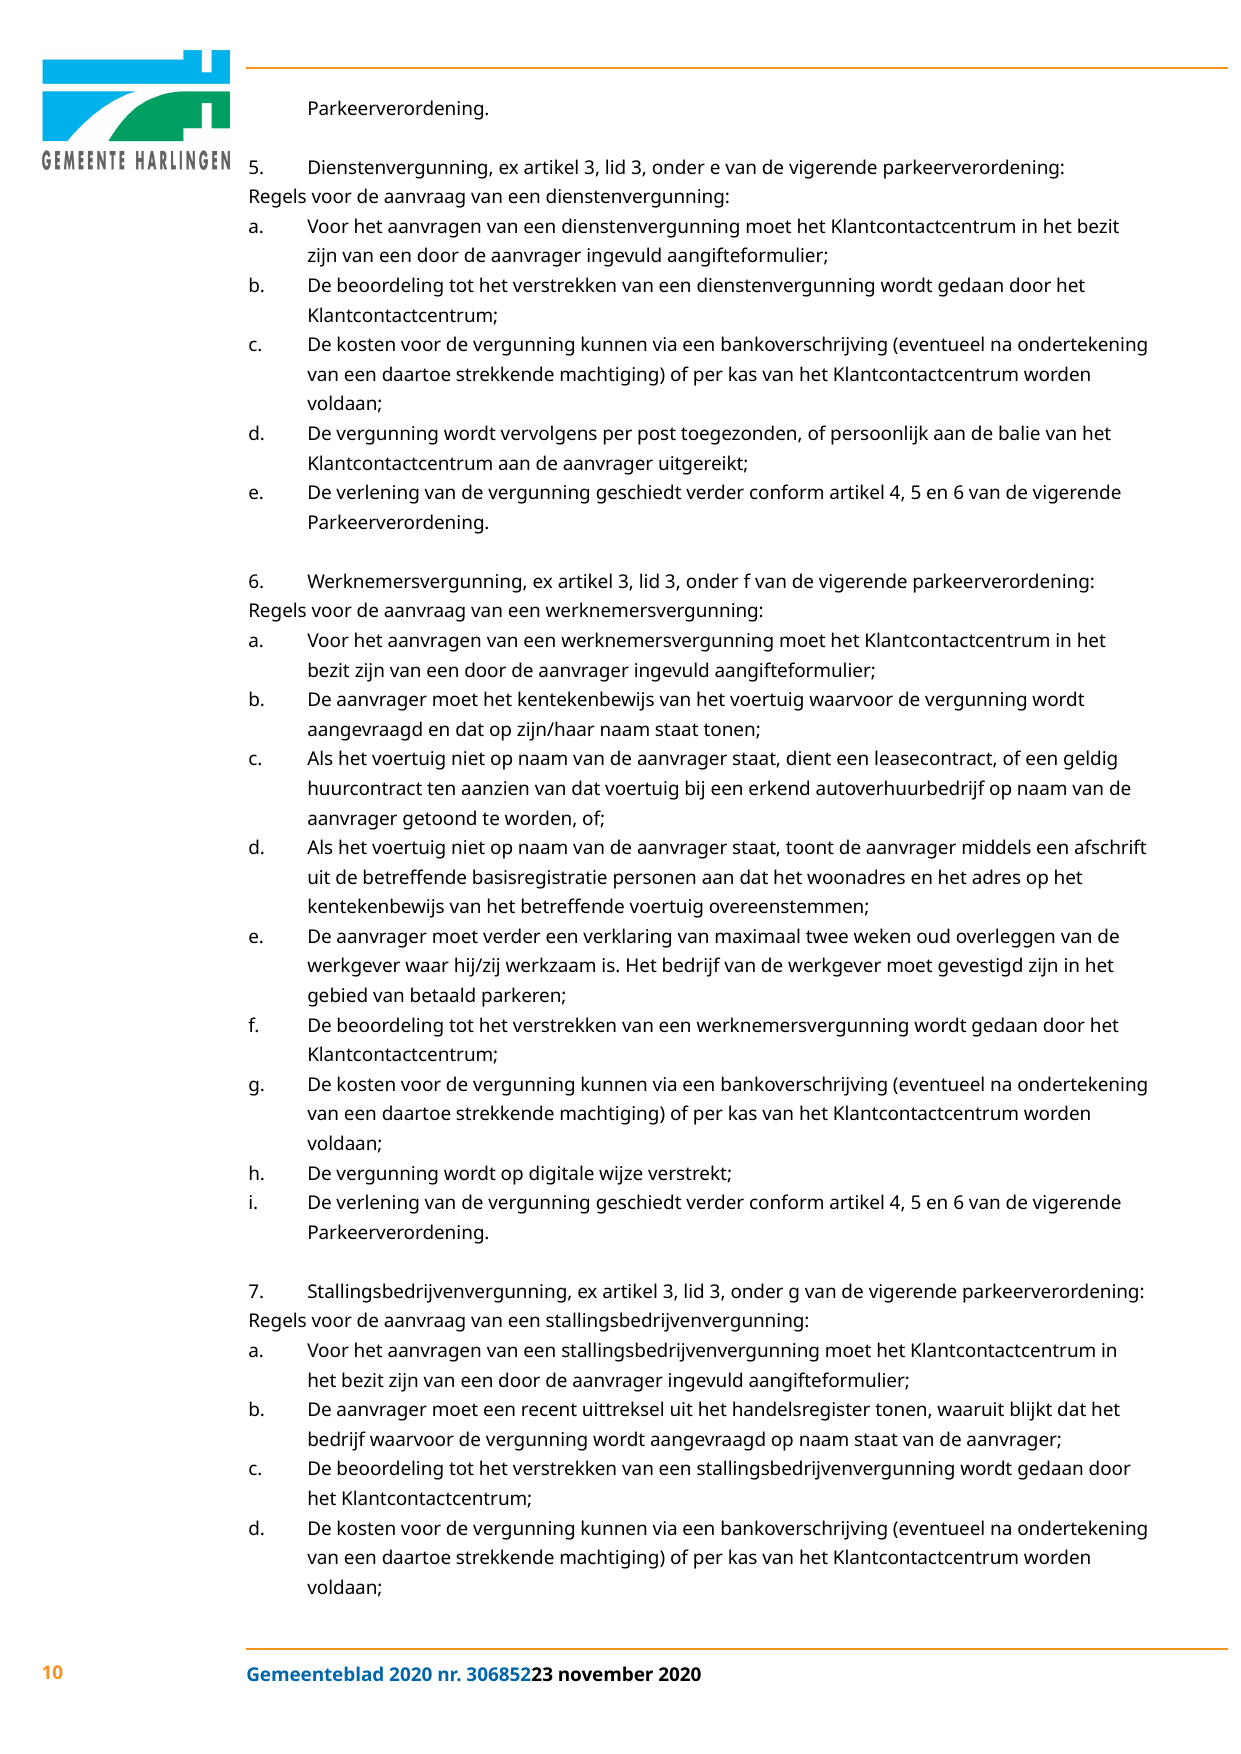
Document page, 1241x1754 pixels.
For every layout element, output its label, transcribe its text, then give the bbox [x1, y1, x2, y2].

list De beoordeling tot het verstrekken van een werknemersvergunning wordt gedaan door het Klantcontactcentrum; [248, 1012, 1152, 1067]
list Voor het aanvragen van een stallingsbedrijvenvergunning moet het Klantcontactcentrum in het bezit zijn van een door de aanvrager ingevuld aangifteformulier; [248, 1337, 1152, 1393]
text Regels voor de aanvraag van een stallingsbedrijvenvergunning: [248, 1308, 1152, 1333]
list De aanvrager moet het kentekenbewijs van het voertuig waarvoor de vergunning wordt aangevraagd en dat op zijn/haar naam staat tonen; [248, 686, 1152, 742]
list De kosten voor de vergunning kunnen via een bankoverschrijving (eventueel na ondertekening van een daartoe strekkende machtiging) of per kas van het Klantcontactcentrum worden voldaan; [248, 1071, 1152, 1156]
picture [41, 47, 231, 172]
list Dienstenvergunning, ex artikel 3, lid 3, onder e van de vigerende parkeerverordening: [248, 154, 1152, 180]
list Voor het aanvragen van een werknemersvergunning moet het Klantcontactcentrum in het bezit zijn van een door de aanvrager ingevuld aangifteformulier; [248, 627, 1152, 683]
list Stallingsbedrijvenvergunning, ex artikel 3, lid 3, onder g van de vigerende parkeerverordening: [248, 1278, 1152, 1304]
list De verlening van de vergunning geschiedt verder conform artikel 4, 5 en 6 van de vigerende Parkeerverordening. [248, 1189, 1152, 1245]
list De verlening van de vergunning geschiedt verder conform artikel 4, 5 en 6 van de vigerende Parkeerverordening. [248, 479, 1152, 535]
list De aanvrager moet verder een verklaring van maximaal twee weken oud overleggen van de werkgever waar hij/zij werkzaam is. Het bedrijf van de werkgever moet gevestigd zijn in het gebied van betaald parkeren; [248, 923, 1152, 1008]
list De vergunning wordt vervolgens per post toegezonden, of persoonlijk aan de balie van het Klantcontactcentrum aan de aanvrager uitgereikt; [248, 420, 1152, 476]
list De kosten voor de vergunning kunnen via een bankoverschrijving (eventueel na ondertekening van een daartoe strekkende machtiging) of per kas van het Klantcontactcentrum worden voldaan; [248, 1515, 1152, 1600]
list De kosten voor de vergunning kunnen via een bankoverschrijving (eventueel na ondertekening van een daartoe strekkende machtiging) of per kas van het Klantcontactcentrum worden voldaan; [248, 331, 1152, 416]
list Werknemersvergunning, ex artikel 3, lid 3, onder f van de vigerende parkeerverordening: [248, 568, 1152, 594]
list De aanvrager moet een recent uittreksel uit het handelsregister tonen, waaruit blijkt dat het bedrijf waarvoor de vergunning wordt aangevraagd op naam staat van de aanvrager; [248, 1396, 1152, 1452]
list Als het voertuig niet op naam van de aanvrager staat, toont de aanvrager middels een afschrift uit de betreffende basisregistratie personen aan dat het woonadres en het adres op het kentekenbewijs van het betreffende voertuig overeenstemmen; [248, 834, 1152, 919]
list De vergunning wordt op digitale wijze verstrekt; [248, 1160, 1152, 1186]
list Voor het aanvragen van een dienstenvergunning moet het Klantcontactcentrum in het bezit zijn van een door de aanvrager ingevuld aangifteformulier; [248, 213, 1152, 268]
list De beoordeling tot het verstrekken van een dienstenvergunning wordt gedaan door het Klantcontactcentrum; [248, 272, 1152, 328]
list Parkeerverordening. [248, 95, 1152, 121]
list De beoordeling tot het verstrekken van een stallingsbedrijvenvergunning wordt gedaan door het Klantcontactcentrum; [248, 1456, 1152, 1511]
text Regels voor de aanvraag van een dienstenvergunning: [248, 183, 1152, 209]
list Als het voertuig niet op naam van de aanvrager staat, dient een leasecontract, of een geldig huurcontract ten aanzien van dat voertuig bij een erkend autoverhuurbedrijf op naam van de aanvrager getoond te worden, of; [248, 746, 1152, 831]
text Regels voor de aanvraag van een werknemersvergunning: [248, 598, 1152, 623]
